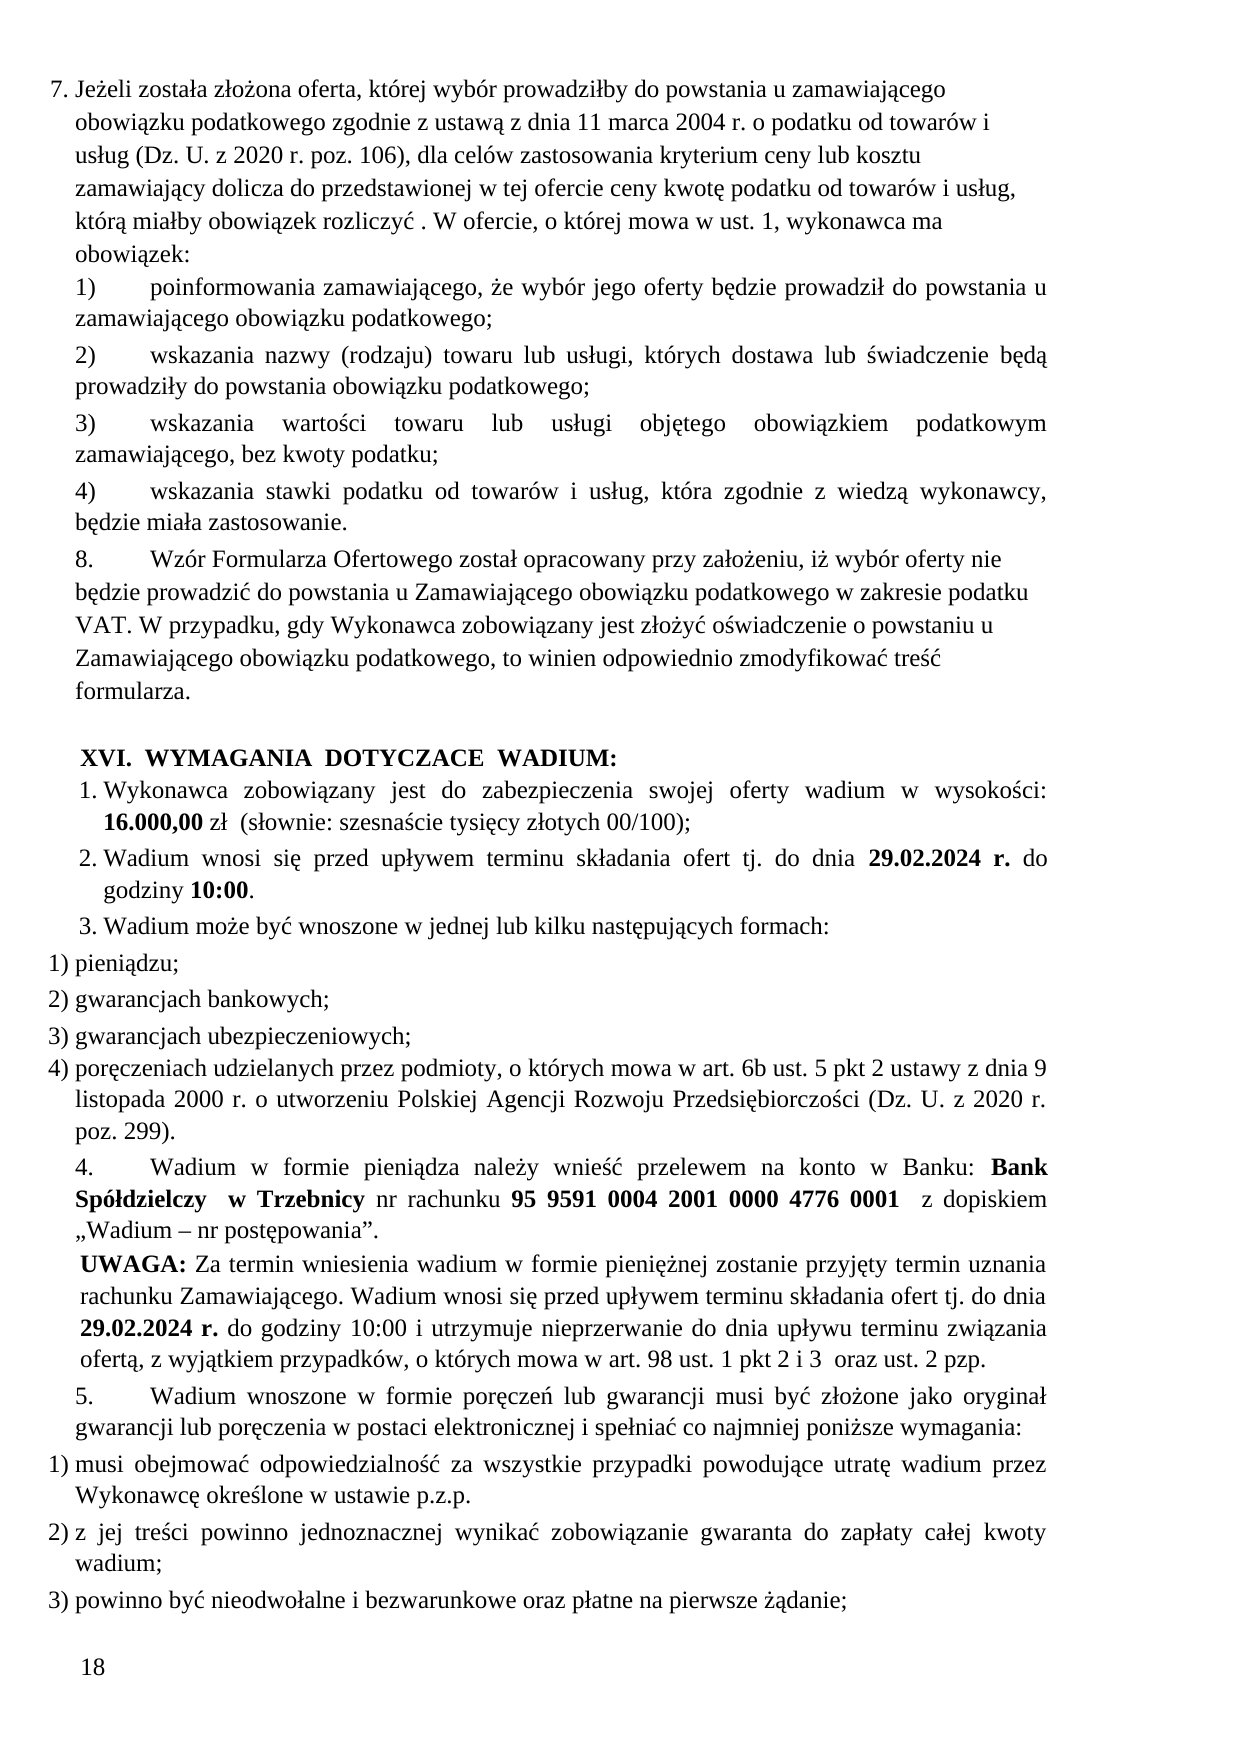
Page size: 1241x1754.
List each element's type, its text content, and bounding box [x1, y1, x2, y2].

list wskazania wartości towaru lub usługi objętego obowiązkiem podatkowym zamawiającego, bez kwoty podatku; [75, 408, 1048, 468]
list powinno być nieodwołalne i bezwarunkowe oraz płatne na pierwsze żądanie; [48, 1585, 1048, 1613]
list Wzór Formularza Ofertowego został opracowany przy założeniu, iż wybór oferty nie będzie prowadzić do powstania u Zamawiającego obowiązku podatkowego w zakresie podatku VAT. W przypadku, gdy Wykonawca zobowiązany jest złożyć oświadczenie o powstaniu u Zamawiającego obowiązku podatkowego, to winien odpowiednio zmodyfikować treść formularza. [75, 544, 1047, 705]
list Jeżeli została złożona oferta, której wybór prowadziłby do powstania u zamawiającego obowiązku podatkowego zgodnie z ustawą z dnia 11 marca 2004 r. o podatku od towarów i usług (Dz. U. z 2020 r. poz. 106), dla celów zastosowania kryterium ceny lub kosztu zamawiający dolicza do przedstawionej w tej ofercie ceny kwotę podatku od towarów i usług, którą miałby obowiązek rozliczyć . W ofercie, o której mowa w ust. 1, wykonawca ma obowiązek: [50, 74, 1037, 268]
list Wadium może być wnoszone w jednej lub kilku następujących formach: [79, 911, 1048, 940]
list gwarancjach bankowych; [48, 984, 1048, 1013]
list Wykonawca zobowiązany jest do zabezpieczenia swojej oferty wadium w wysokości: 16.000,00 zł (słownie: szesnaście tysięcy złotych 00/100); [79, 775, 1048, 836]
list Wadium wnosi się przed upływem terminu składania ofert tj. do dnia 29.02.2024 r. do godziny 10:00. [79, 843, 1048, 904]
text XVI. WYMAGANIA DOTYCZACE WADIUM: [80, 743, 1069, 771]
list wskazania nazwy (rodzaju) towaru lub usługi, których dostawa lub świadczenie będą prowadziły do powstania obowiązku podatkowego; [75, 340, 1048, 400]
list pieniądzu; [48, 948, 1048, 977]
list poinformowania zamawiającego, że wybór jego oferty będzie prowadził do powstania u zamawiającego obowiązku podatkowego; [75, 272, 1048, 332]
list poręczeniach udzielanych przez podmioty, o których mowa w art. 6b ust. 5 pkt 2 ustawy z dnia 9 listopada 2000 r. o utworzeniu Polskiej Agencji Rozwoju Przedsiębiorczości (Dz. U. z 2020 r. poz. 299). [48, 1053, 1048, 1145]
list Wadium w formie pieniądza należy wnieść przelewem na konto w Banku: Bank Spółdzielczy w Trzebnicy nr rachunku 95 9591 0004 2001 0000 4776 0001 z dopiskiem „Wadium – nr postępowania”. [75, 1152, 1048, 1244]
list musi obejmować odpowiedzialność za wszystkie przypadki powodujące utratę wadium przez Wykonawcę określone w ustawie p.z.p. [48, 1449, 1048, 1509]
list gwarancjach ubezpieczeniowych; [48, 1021, 1048, 1049]
list Wadium wnoszone w formie poręczeń lub gwarancji musi być złożone jako oryginał gwarancji lub poręczenia w postaci elektronicznej i spełniać co najmniej poniższe wymagania: [75, 1381, 1048, 1441]
text UWAGA: Za termin wniesienia wadium w formie pieniężnej zostanie przyjęty termin uznania rachunku Zamawiającego. Wadium wnosi się przed upływem terminu składania ofert tj. do dnia 29.02.2024 r. do godziny 10:00 i utrzymuje nieprzerwanie do dnia upływu terminu związania ofertą, z wyjątkiem przypadków, o których mowa w art. 98 ust. 1 pkt 2 i 3 oraz ust. 2 pzp. [80, 1249, 1048, 1373]
list z jej treści powinno jednoznacznej wynikać zobowiązanie gwaranta do zapłaty całej kwoty wadium; [48, 1517, 1048, 1577]
list wskazania stawki podatku od towarów i usług, która zgodnie z wiedzą wykonawcy, będzie miała zastosowanie. [75, 476, 1048, 536]
